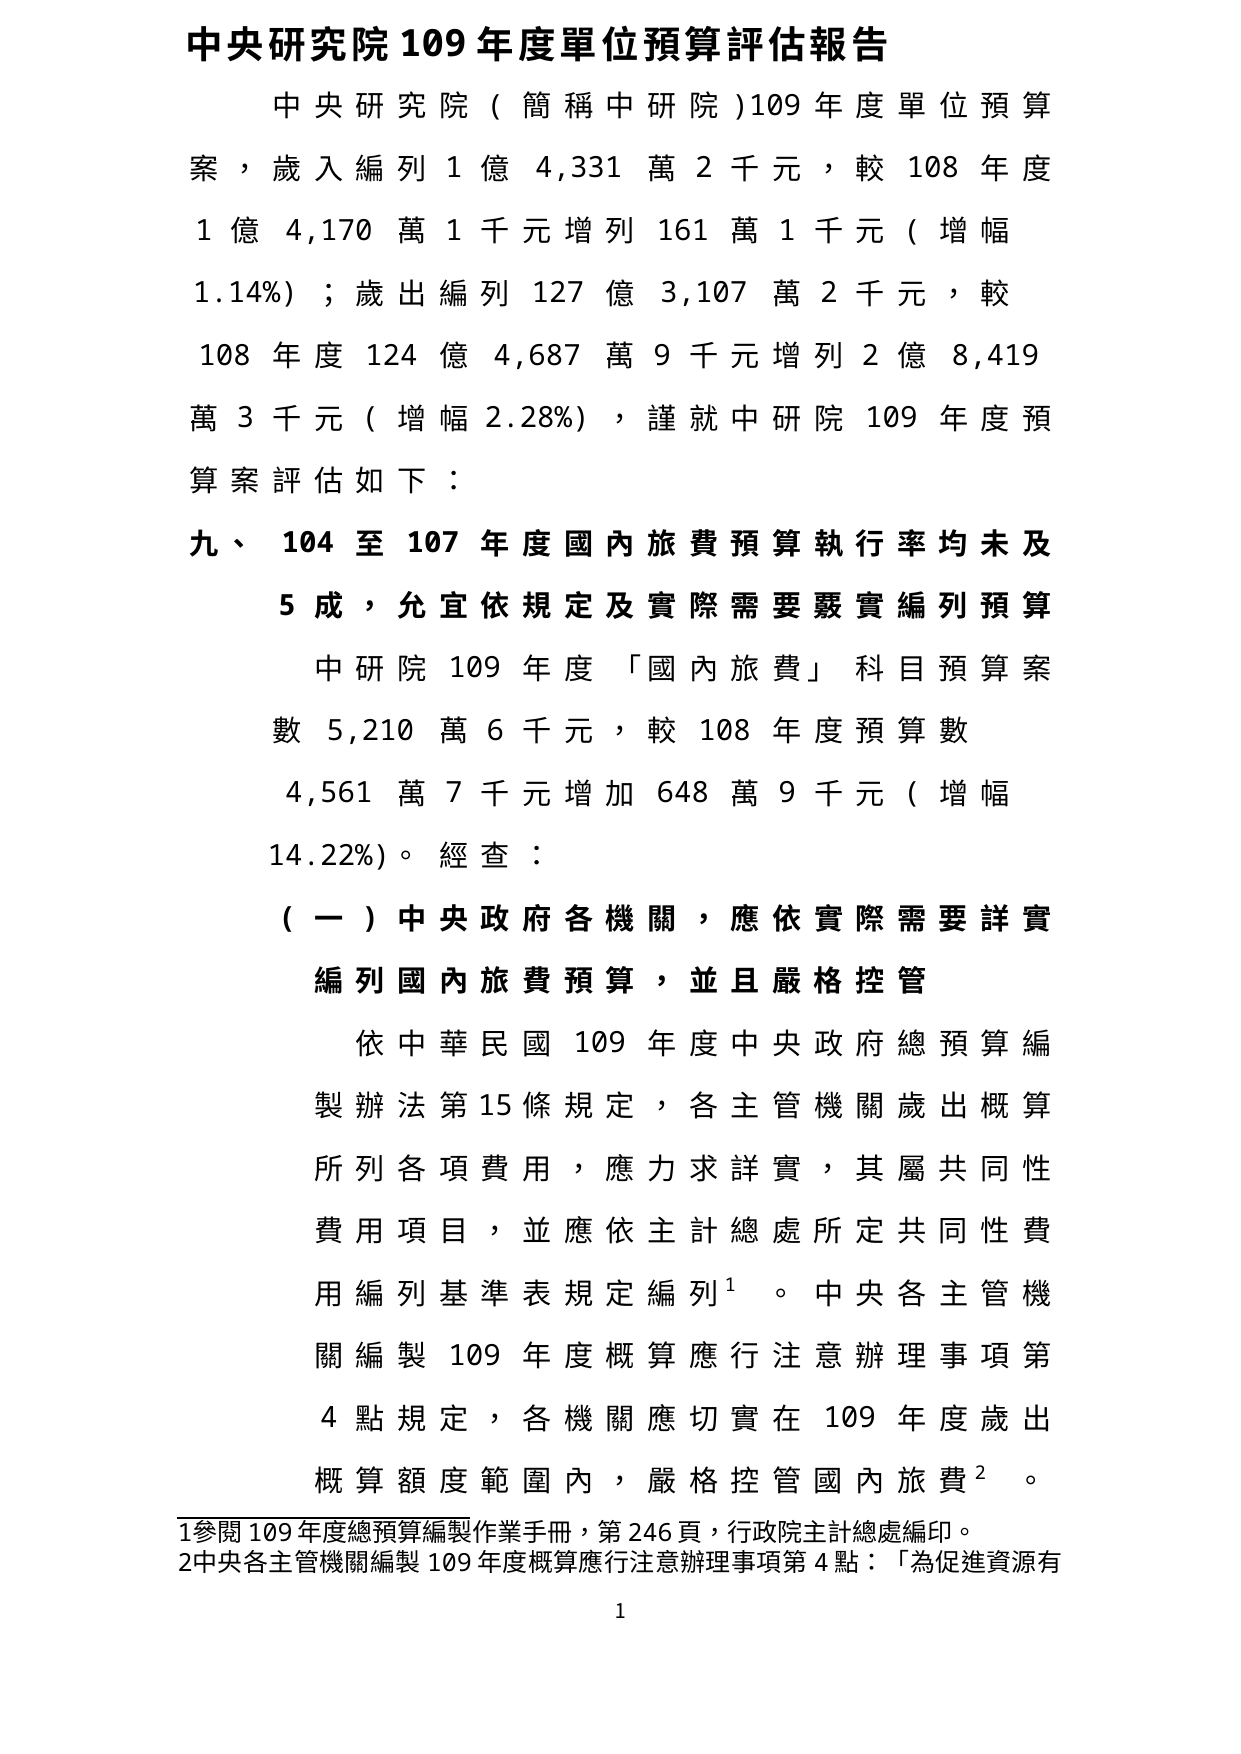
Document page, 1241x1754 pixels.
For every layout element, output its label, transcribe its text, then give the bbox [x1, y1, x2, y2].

text 依中華民國109年度中央政府總預算編製辦法第15條規定，各主管機關歲出概算所列各項費用，應力求詳實，其屬共同性費用項目，並應依主計總處所定共同性費用編列基準表規定編列。中央各主管機關編製109年度概算應行注意辦理事項第4點規定，各機關應切實在109年度歲出概算額度範圍內，嚴格控管國內旅費。另依用途別預算科目定義及計列標準表規範，有關國內旅費科目之計列標準，係依實際需要並按國內出差旅費報支要點所定標準計列。爰此，中央政府各機關有關國內旅費預算，應依實際需要詳實編列，並須嚴格控管。 [271, 1000, 1058, 1500]
text 中央各主管機關編製109年度概算應行注意辦理事項第4點：「為促進資源有 [177, 1548, 1063, 1577]
text 中研院109年度「國內旅費」科目預算案數5,210萬6千元，較108年度預算數4,561萬7千元增加648萬9千元(增幅14.22%)。經查： [242, 625, 1058, 875]
text 中央研究院109年度單位預算評估報告 [183, 0, 1058, 62]
text 九、104至107年度國內旅費預算執行率均未及5成，允宜依規定及實際需要覈實編列預算 [183, 500, 1058, 625]
text 參閱109年度總預算編製作業手冊，第246頁，行政院主計總處編印。 [177, 1518, 1063, 1548]
text 中央研究院(簡稱中研院)109年度單位預算案，歲入編列1億4,331萬2千元，較108年度1億4,170萬1千元增列161萬1千元(增幅1.14%)；歲出編列127億3,107萬2千元，較108年度124億4,687萬9千元增列2億8,419萬3千元(增幅2.28%)，謹就中研院109年度預算案評估如下： [183, 62, 1058, 500]
text (一)中央政府各機關，應依實際需要詳實編列國內旅費預算，並且嚴格控管 [242, 875, 1058, 1000]
